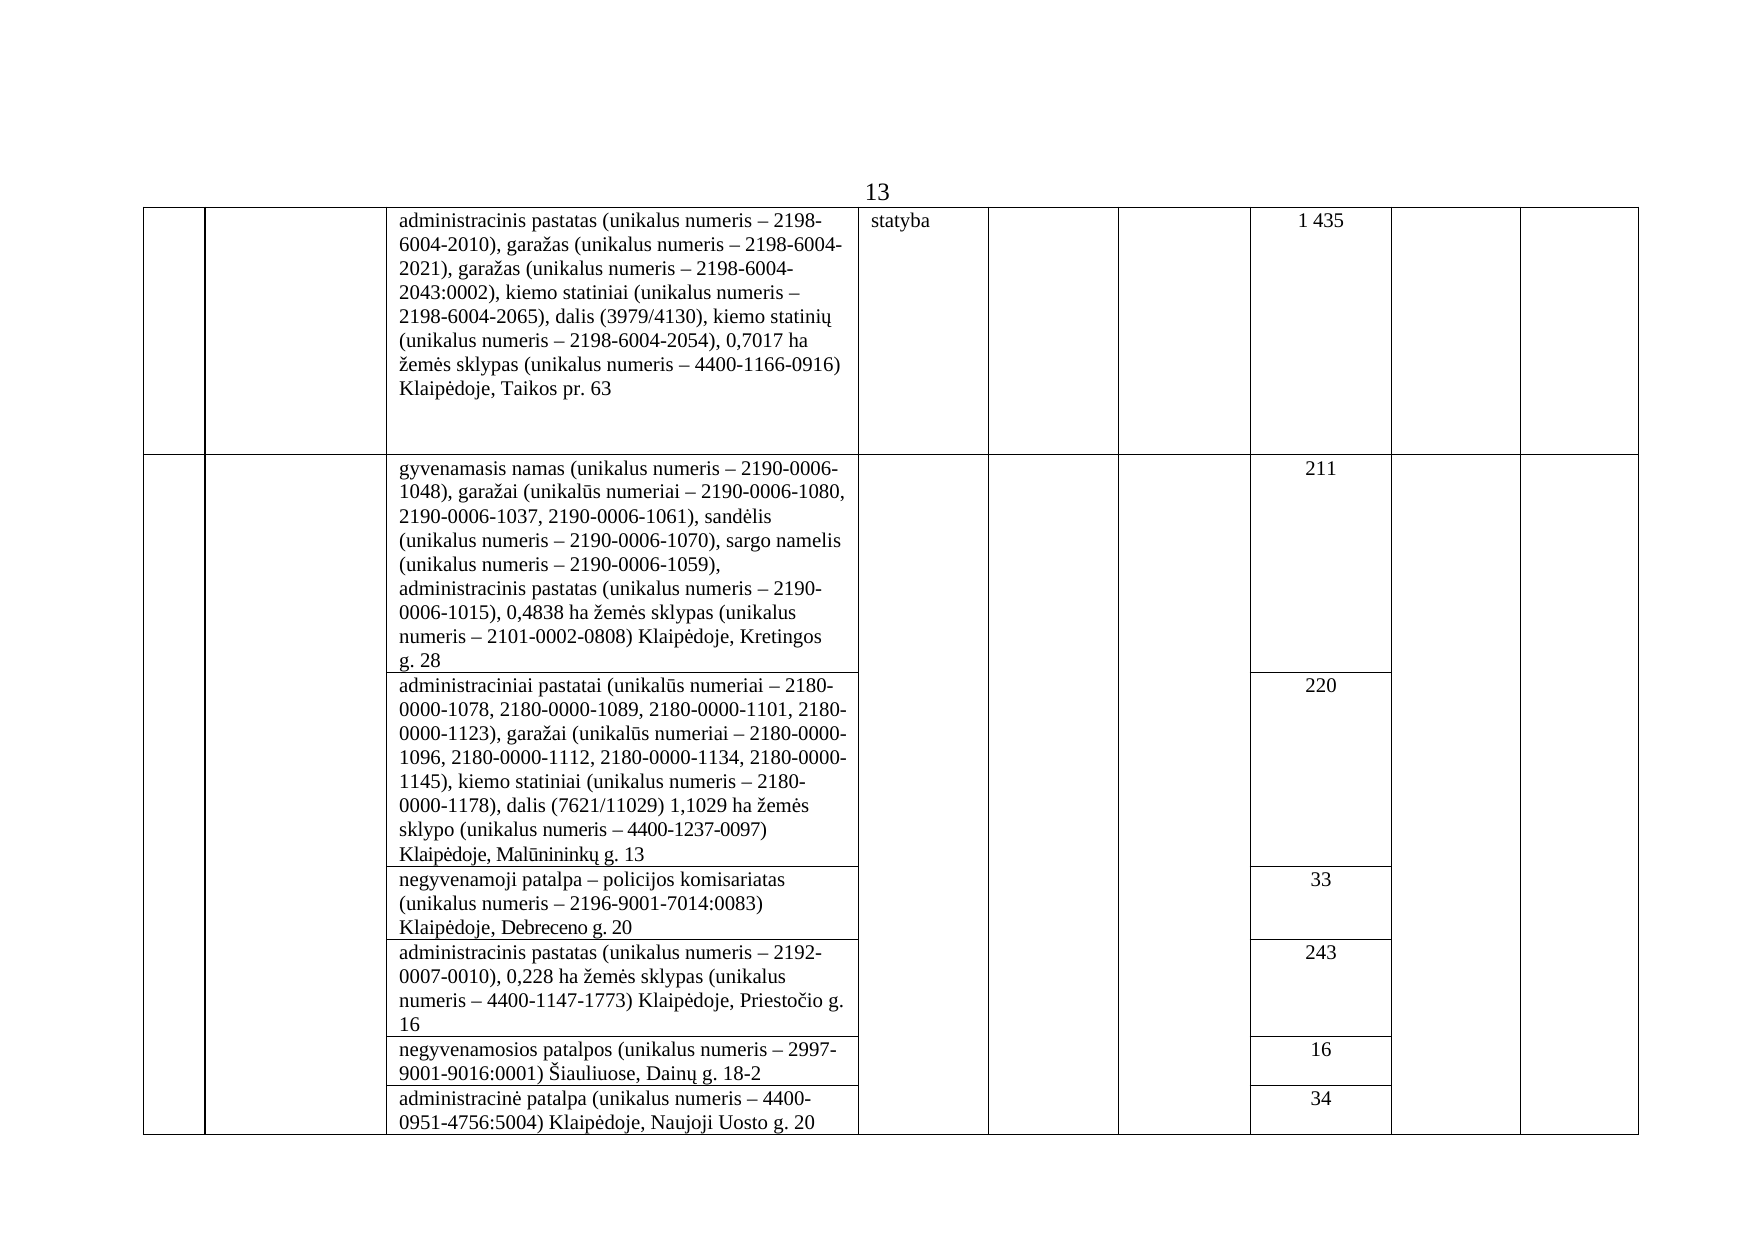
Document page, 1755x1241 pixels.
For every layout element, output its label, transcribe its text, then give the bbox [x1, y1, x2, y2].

table_cell [989, 455, 1118, 1134]
table_cell [132, 939, 143, 1036]
table_cell [1521, 208, 1638, 454]
table_cell [989, 208, 1118, 454]
table_cell [144, 208, 204, 454]
table_cell [1639, 866, 1647, 939]
table_cell [1639, 672, 1647, 866]
table_cell [1392, 208, 1520, 454]
table_cell statyba [859, 208, 988, 454]
table_cell [1639, 1036, 1647, 1085]
table_cell 33 [1251, 867, 1391, 939]
table_cell [1119, 208, 1250, 454]
table_cell [144, 455, 204, 1134]
table_cell negyvenamosios patalpos (unikalus numeris – 2997-9001-9016:0001) Šiauliuose, Dainų g. 18-2 [387, 1037, 858, 1085]
table_cell [132, 207, 143, 454]
table_cell 16 [1251, 1037, 1391, 1085]
table_cell 1 435 [1251, 208, 1391, 454]
table_cell [1639, 1085, 1647, 1134]
table_cell [132, 1085, 143, 1134]
table_cell [859, 455, 988, 1134]
table_cell [206, 455, 386, 1134]
table_cell 220 [1251, 673, 1391, 866]
table_cell [1639, 939, 1647, 1036]
table_cell [132, 866, 143, 939]
table_cell gyvenamasis namas (unikalus numeris – 2190-0006-1048), garažai (unikalūs numeriai – 2190-0006-1080, 2190-0006-1037, 2190-0006-1061), sandėlis (unikalus numeris – 2190-0006-1070), sargo namelis (unikalus numeris – 2190-0006-1059), administracinis pastatas (unikalus numeris – 2190-0006-1015), 0,4838 ha žemės sklypas (unikalus numeris – 2101-0002-0808) Klaipėdoje, Kretingos g. 28 [387, 455, 858, 672]
table_cell [1639, 454, 1647, 672]
table_cell administracinis pastatas (unikalus numeris – 2192-0007-0010), 0,228 ha žemės sklypas (unikalus numeris – 4400-1147-1773) Klaipėdoje, Priestočio g. 16 [387, 940, 858, 1036]
table_cell administracinis pastatas (unikalus numeris – 2198-6004-2010), garažas (unikalus numeris – 2198-6004-2021), garažas (unikalus numeris – 2198-6004-2043:0002), kiemo statiniai (unikalus numeris – 2198-6004-2065), dalis (3979/4130), kiemo statinių (unikalus numeris – 2198-6004-2054), 0,7017 ha žemės sklypas (unikalus numeris – 4400-1166-0916) Klaipėdoje, Taikos pr. 63 [387, 208, 858, 454]
table_cell administracinė patalpa (unikalus numeris – 4400-0951-4756:5004) Klaipėdoje, Naujoji Uosto g. 20 [387, 1086, 858, 1134]
table_cell 211 [1251, 455, 1391, 672]
table_cell 243 [1251, 940, 1391, 1036]
table_cell 34 [1251, 1086, 1391, 1134]
table_cell [132, 672, 143, 866]
table_cell negyvenamoji patalpa – policijos komisariatas (unikalus numeris – 2196-9001-7014:0083) Klaipėdoje, Debreceno g. 20 [387, 867, 858, 939]
table_cell [1392, 455, 1520, 1134]
table_cell administraciniai pastatai (unikalūs numeriai – 2180-0000-1078, 2180-0000-1089, 2180-0000-1101, 2180-0000-1123), garažai (unikalūs numeriai – 2180-0000-1096, 2180-0000-1112, 2180-0000-1134, 2180-0000-1145), kiemo statiniai (unikalus numeris – 2180-0000-1178), dalis (7621/11029) 1,1029 ha žemės sklypo (unikalus numeris – 4400-1237-0097) Klaipėdoje, Malūnininkų g. 13 [387, 673, 858, 866]
table_cell [1639, 207, 1647, 454]
table_cell [132, 1036, 143, 1085]
table_cell [1521, 455, 1638, 1134]
table_cell [206, 208, 386, 454]
table_cell [132, 454, 143, 672]
table_cell [1119, 455, 1250, 1134]
